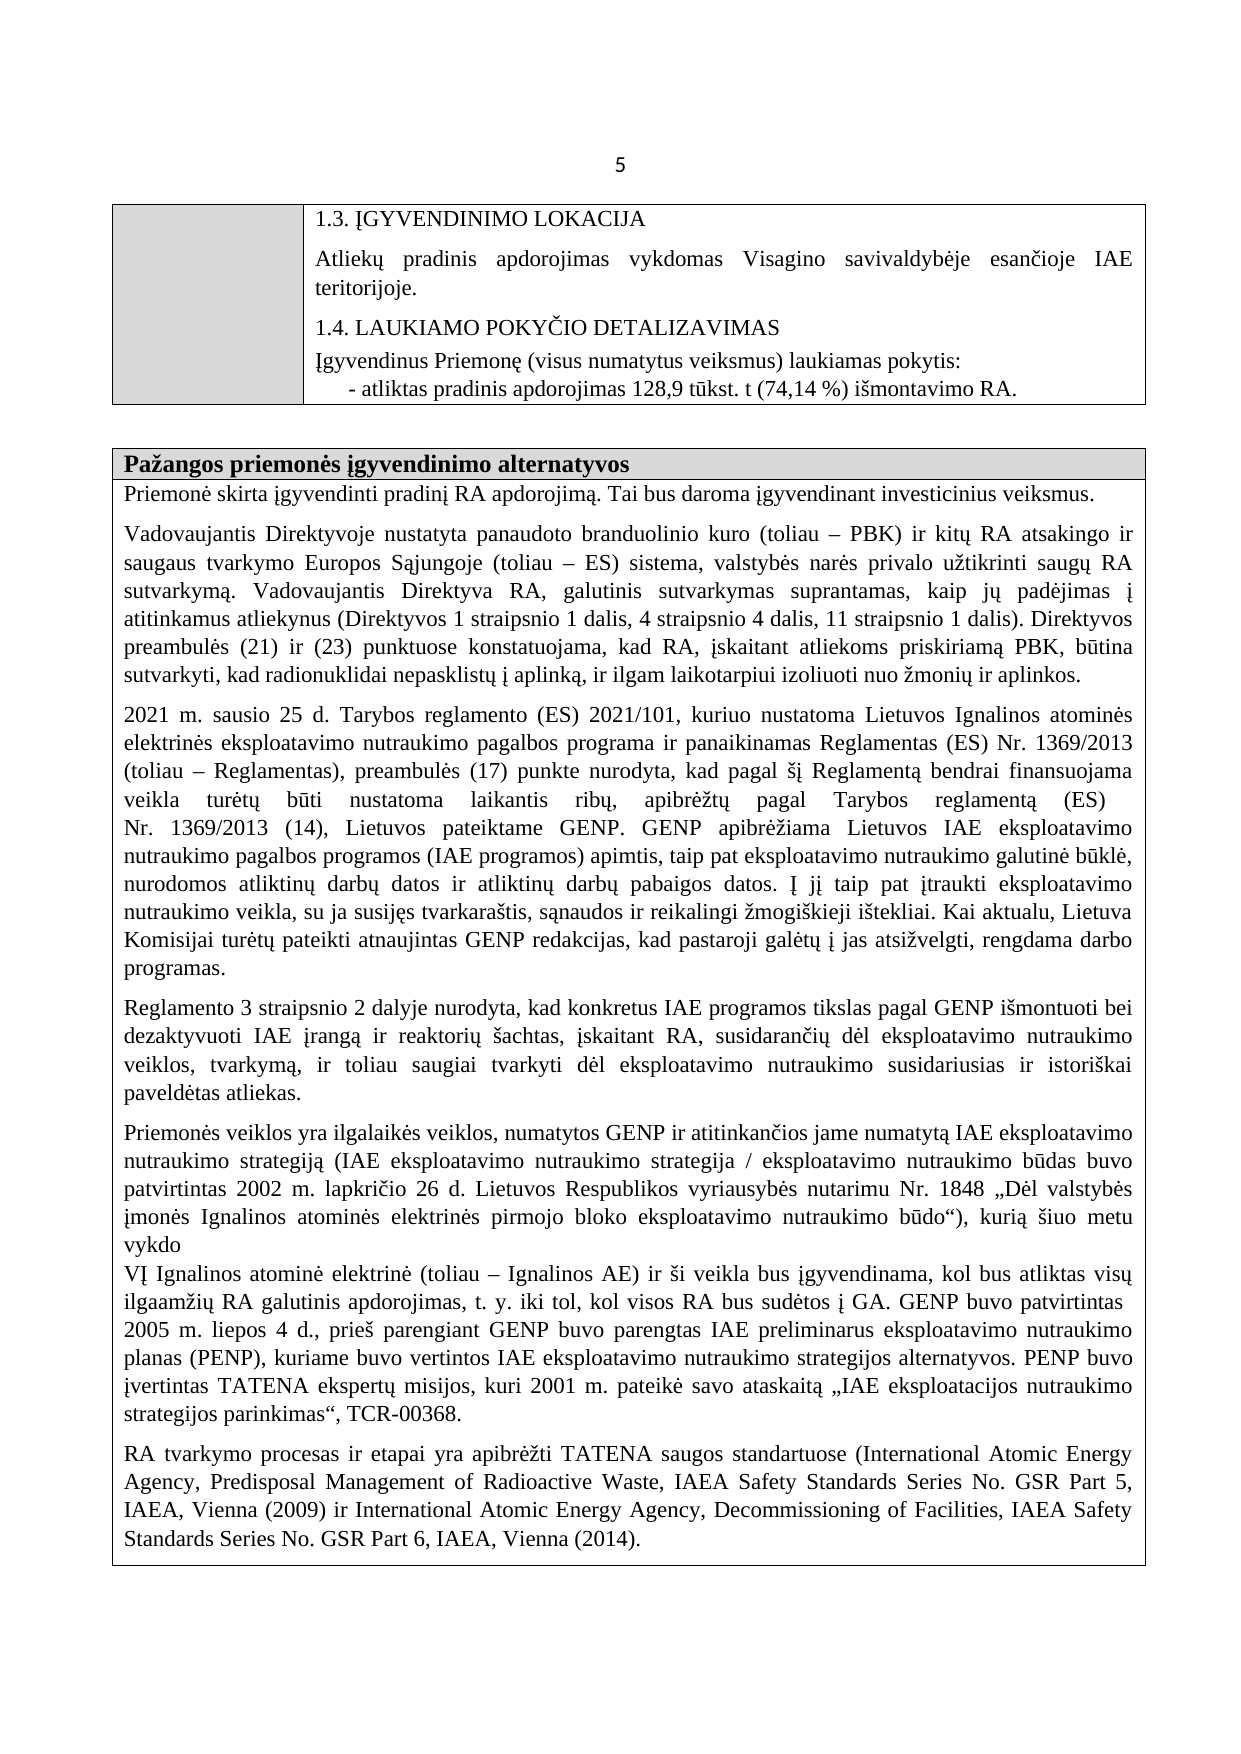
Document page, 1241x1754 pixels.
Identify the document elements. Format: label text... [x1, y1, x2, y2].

table_header 1.3. ĮGYVENDINIMO LOKACIJA Atliekų pradinis apdorojimas vykdomas Visagino savivaldybėje esančioje IAE teritorijoje. 1.4. LAUKIAMO POKYČIO DETALIZAVIMAS Įgyvendinus Priemonę (visus numatytus veiksmus) laukiamas pokytis: - atliktas pradinis apdorojimas 128,9 tūkst. t (74,14 %) išmontavimo RA. [304, 205, 1145, 404]
table_cell Priemonė skirta įgyvendinti pradinį RA apdorojimą. Tai bus daroma įgyvendinant investicinius veiksmus. Vadovaujantis Direktyvoje nustatyta panaudoto branduolinio kuro (toliau – PBK) ir kitų RA atsakingo ir saugaus tvarkymo Europos Sąjungoje (toliau – ES) sistema, valstybės narės privalo užtikrinti saugų RA sutvarkymą. Vadovaujantis Direktyva RA, galutinis sutvarkymas suprantamas, kaip jų padėjimas į atitinkamus atliekynus (Direktyvos 1 straipsnio 1 dalis, 4 straipsnio 4 dalis, 11 straipsnio 1 dalis). Direktyvos preambulės (21) ir (23) punktuose konstatuojama, kad RA, įskaitant atliekoms priskiriamą PBK, būtina sutvarkyti, kad radionuklidai nepasklistų į aplinką, ir ilgam laikotarpiui izoliuoti nuo žmonių ir aplinkos. 2021 m. sausio 25 d. Tarybos reglamento (ES) 2021/101, kuriuo nustatoma Lietuvos Ignalinos atominės elektrinės eksploatavimo nutraukimo pagalbos programa ir panaikinamas Reglamentas (ES) Nr. 1369/2013 (toliau – Reglamentas), preambulės (17) punkte nurodyta, kad pagal šį Reglamentą bendrai finansuojama veikla turėtų būti nustatoma laikantis ribų, apibrėžtų pagal Tarybos reglamentą (ES) Nr. 1369/2013 (14), Lietuvos pateiktame GENP. GENP apibrėžiama Lietuvos IAE eksploatavimo nutraukimo pagalbos programos (IAE programos) apimtis, taip pat eksploatavimo nutraukimo galutinė būklė, nurodomos atliktinų darbų datos ir atliktinų darbų pabaigos datos. Į jį taip pat įtraukti eksploatavimo nutraukimo veikla, su ja susijęs tvarkaraštis, sąnaudos ir reikalingi žmogiškieji ištekliai. Kai aktualu, Lietuva Komisijai turėtų pateikti atnaujintas GENP redakcijas, kad pastaroji galėtų į jas atsižvelgti, rengdama darbo programas. Reglamento 3 straipsnio 2 dalyje nurodyta, kad konkretus IAE programos tikslas pagal GENP išmontuoti bei dezaktyvuoti IAE įrangą ir reaktorių šachtas, įskaitant RA, susidarančių dėl eksploatavimo nutraukimo veiklos, tvarkymą, ir toliau saugiai tvarkyti dėl eksploatavimo nutraukimo susidariusias ir istoriškai paveldėtas atliekas. Priemonės veiklos yra ilgalaikės veiklos, numatytos GENP ir atitinkančios jame numatytą IAE eksploatavimo nutraukimo strategiją (IAE eksploatavimo nutraukimo strategija / eksploatavimo nutraukimo būdas buvo patvirtintas 2002 m. lapkričio 26 d. Lietuvos Respublikos vyriausybės nutarimu Nr. 1848 „Dėl valstybės įmonės Ignalinos atominės elektrinės pirmojo bloko eksploatavimo nutraukimo būdo“), kurią šiuo metu vykdo VĮ Ignalinos atominė elektrinė (toliau – Ignalinos AE) ir ši veikla bus įgyvendinama, kol bus atliktas visų ilgaamžių RA galutinis apdorojimas, t. y. iki tol, kol visos RA bus sudėtos į GA. GENP buvo patvirtintas 2005 m. liepos 4 d., prieš parengiant GENP buvo parengtas IAE preliminarus eksploatavimo nutraukimo planas (PENP), kuriame buvo vertintos IAE eksploatavimo nutraukimo strategijos alternatyvos. PENP buvo įvertintas TATENA ekspertų misijos, kuri 2001 m. pateikė savo ataskaitą „IAE eksploatacijos nutraukimo strategijos parinkimas“, TCR-00368. RA tvarkymo procesas ir etapai yra apibrėžti TATENA saugos standartuose (International Atomic Energy Agency, Predisposal Management of Radioactive Waste, IAEA Safety Standards Series No. GSR Part 5, IAEA, Vienna (2009) ir International Atomic Energy Agency, Decommissioning of Facilities, IAEA Safety Standards Series No. GSR Part 6, IAEA, Vienna (2014). [113, 480, 1145, 1565]
table_header Pažangos priemonės įgyvendinimo alternatyvos [113, 449, 1145, 479]
table_header [113, 205, 303, 404]
